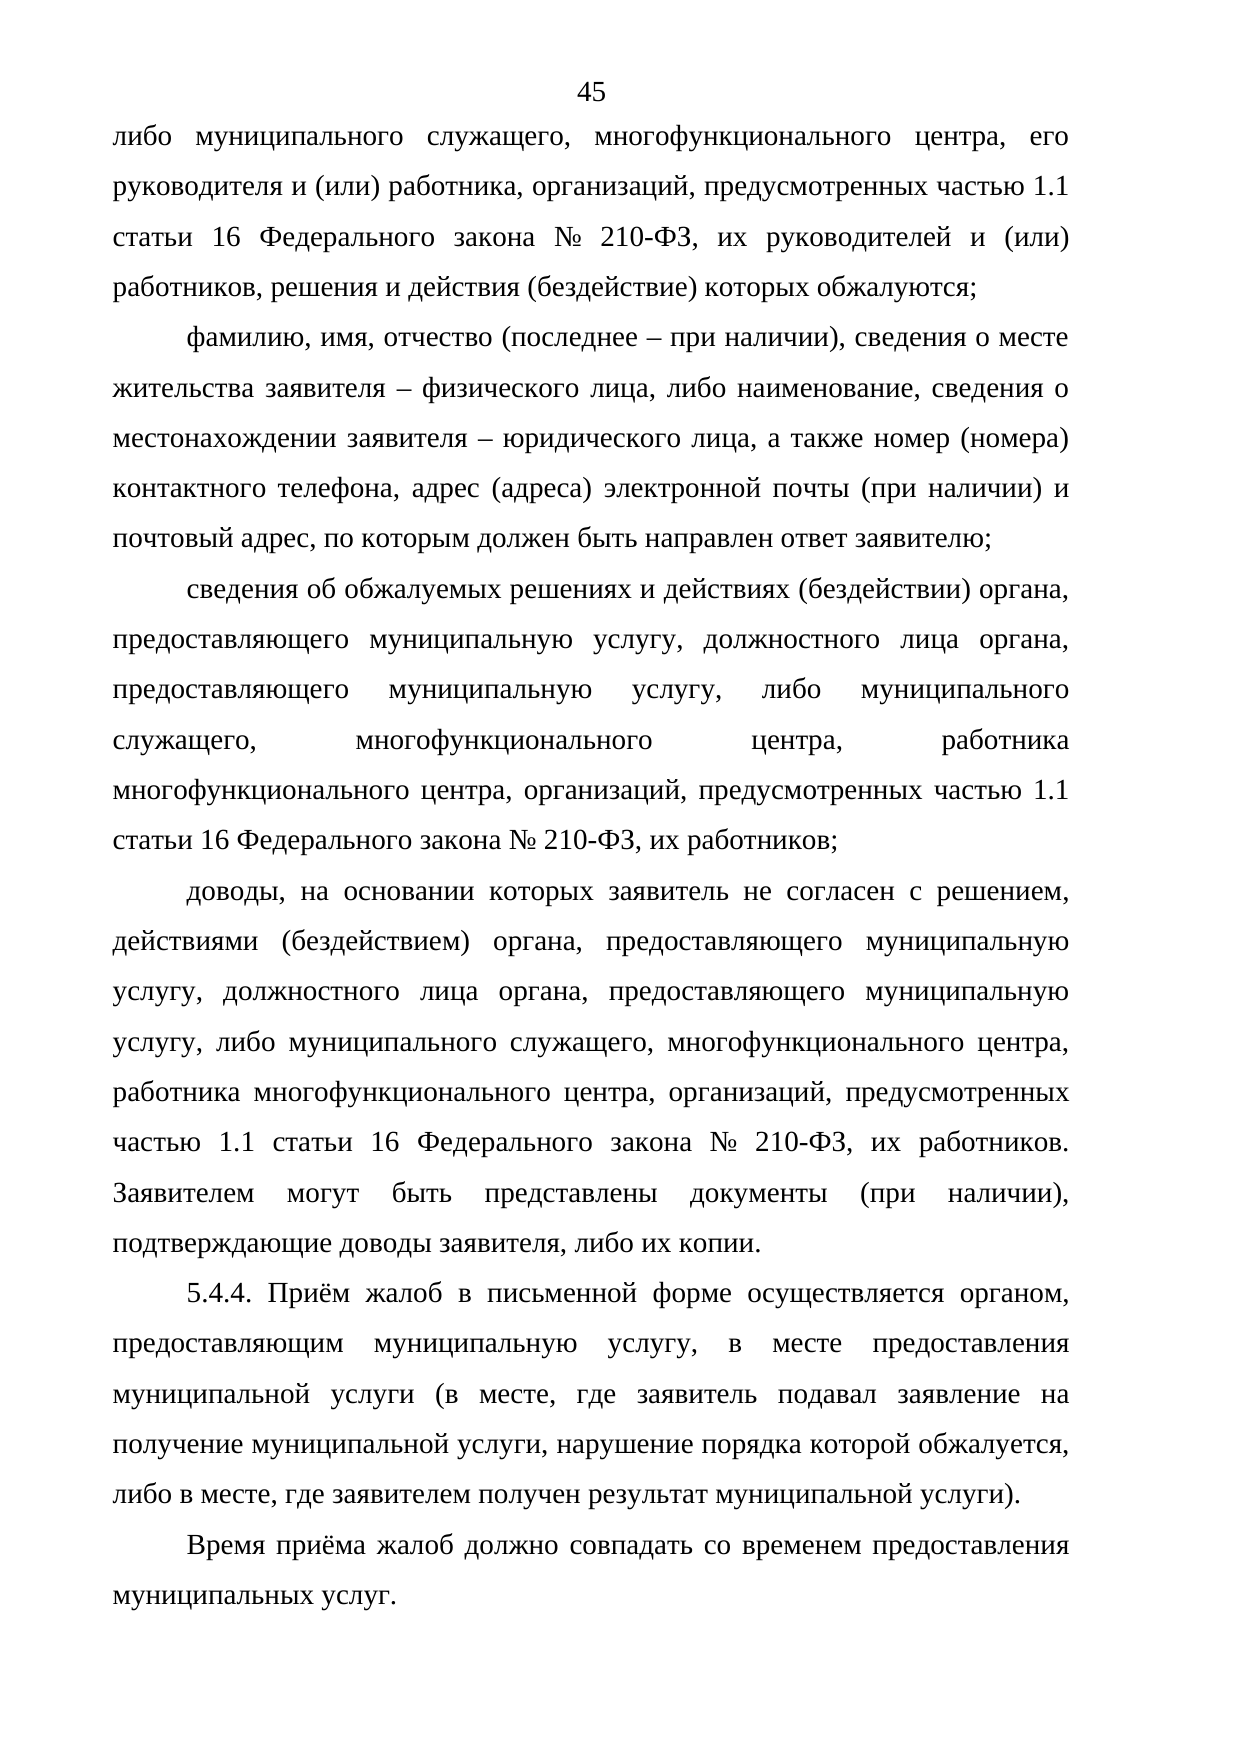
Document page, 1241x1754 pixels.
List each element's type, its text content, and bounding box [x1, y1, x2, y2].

text сведения об обжалуемых решениях и действиях (бездействии) органа, предоставляющего муниципальную услугу, должностного лица органа, предоставляющего муниципальную услугу, либо муниципального служащего, многофункционального центра, работника многофункционального центра, организаций, предусмотренных частью 1.1 статьи 16 Федерального закона № 210-ФЗ, их работников; [112, 571, 1070, 856]
text фамилию, имя, отчество (последнее – при наличии), сведения о месте жительства заявителя – физического лица, либо наименование, сведения о местонахождении заявителя – юридического лица, а также номер (номера) контактного телефона, адрес (адреса) электронной почты (при наличии) и почтовый адрес, по которым должен быть направлен ответ заявителю; [112, 319, 1070, 554]
text либо муниципального служащего, многофункционального центра, его руководителя и (или) работника, организаций, предусмотренных частью 1.1 статьи 16 Федерального закона № 210-ФЗ, их руководителей и (или) работников, решения и действия (бездействие) которых обжалуются; [112, 118, 1070, 303]
text Время приёма жалоб должно совпадать со временем предоставления муниципальных услуг. [112, 1527, 1070, 1611]
text 5.4.4. Приём жалоб в письменной форме осуществляется органом, предоставляющим муниципальную услугу, в месте предоставления муниципальной услуги (в месте, где заявитель подавал заявление на получение муниципальной услуги, нарушение порядка которой обжалуется, либо в месте, где заявителем получен результат муниципальной услуги). [112, 1275, 1070, 1510]
text доводы, на основании которых заявитель не согласен с решением, действиями (бездействием) органа, предоставляющего муниципальную услугу, должностного лица органа, предоставляющего муниципальную услугу, либо муниципального служащего, многофункционального центра, работника многофункционального центра, организаций, предусмотренных частью 1.1 статьи 16 Федерального закона № 210-ФЗ, их работников. Заявителем могут быть представлены документы (при наличии), подтверждающие доводы заявителя, либо их копии. [112, 873, 1070, 1258]
